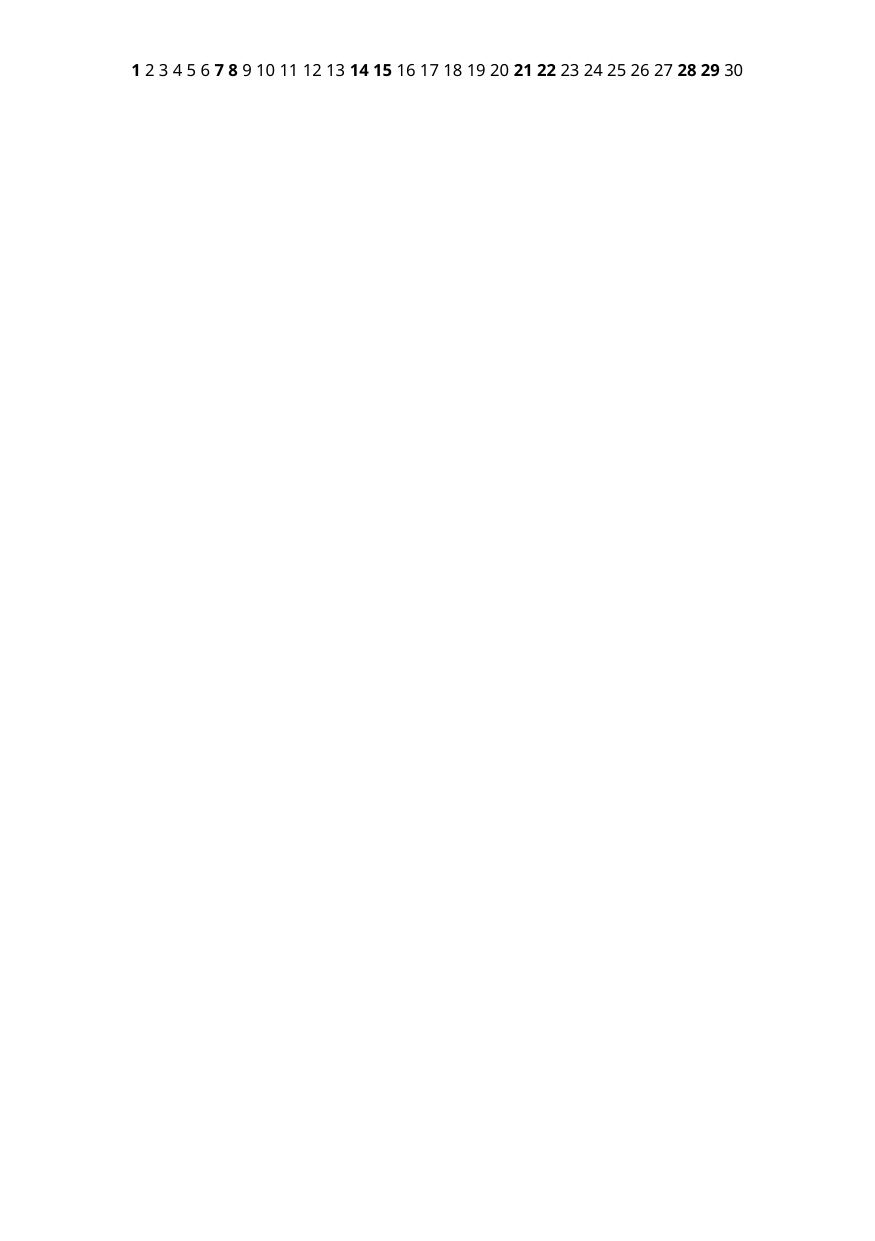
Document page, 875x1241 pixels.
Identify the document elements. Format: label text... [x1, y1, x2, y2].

table_cell 1 2 3 4 5 6 7 8 9 10 11 12 13 14 15 16 17 18 19 20 21 22 23 24 25 26 27 28 29 30 [41, 41, 833, 99]
